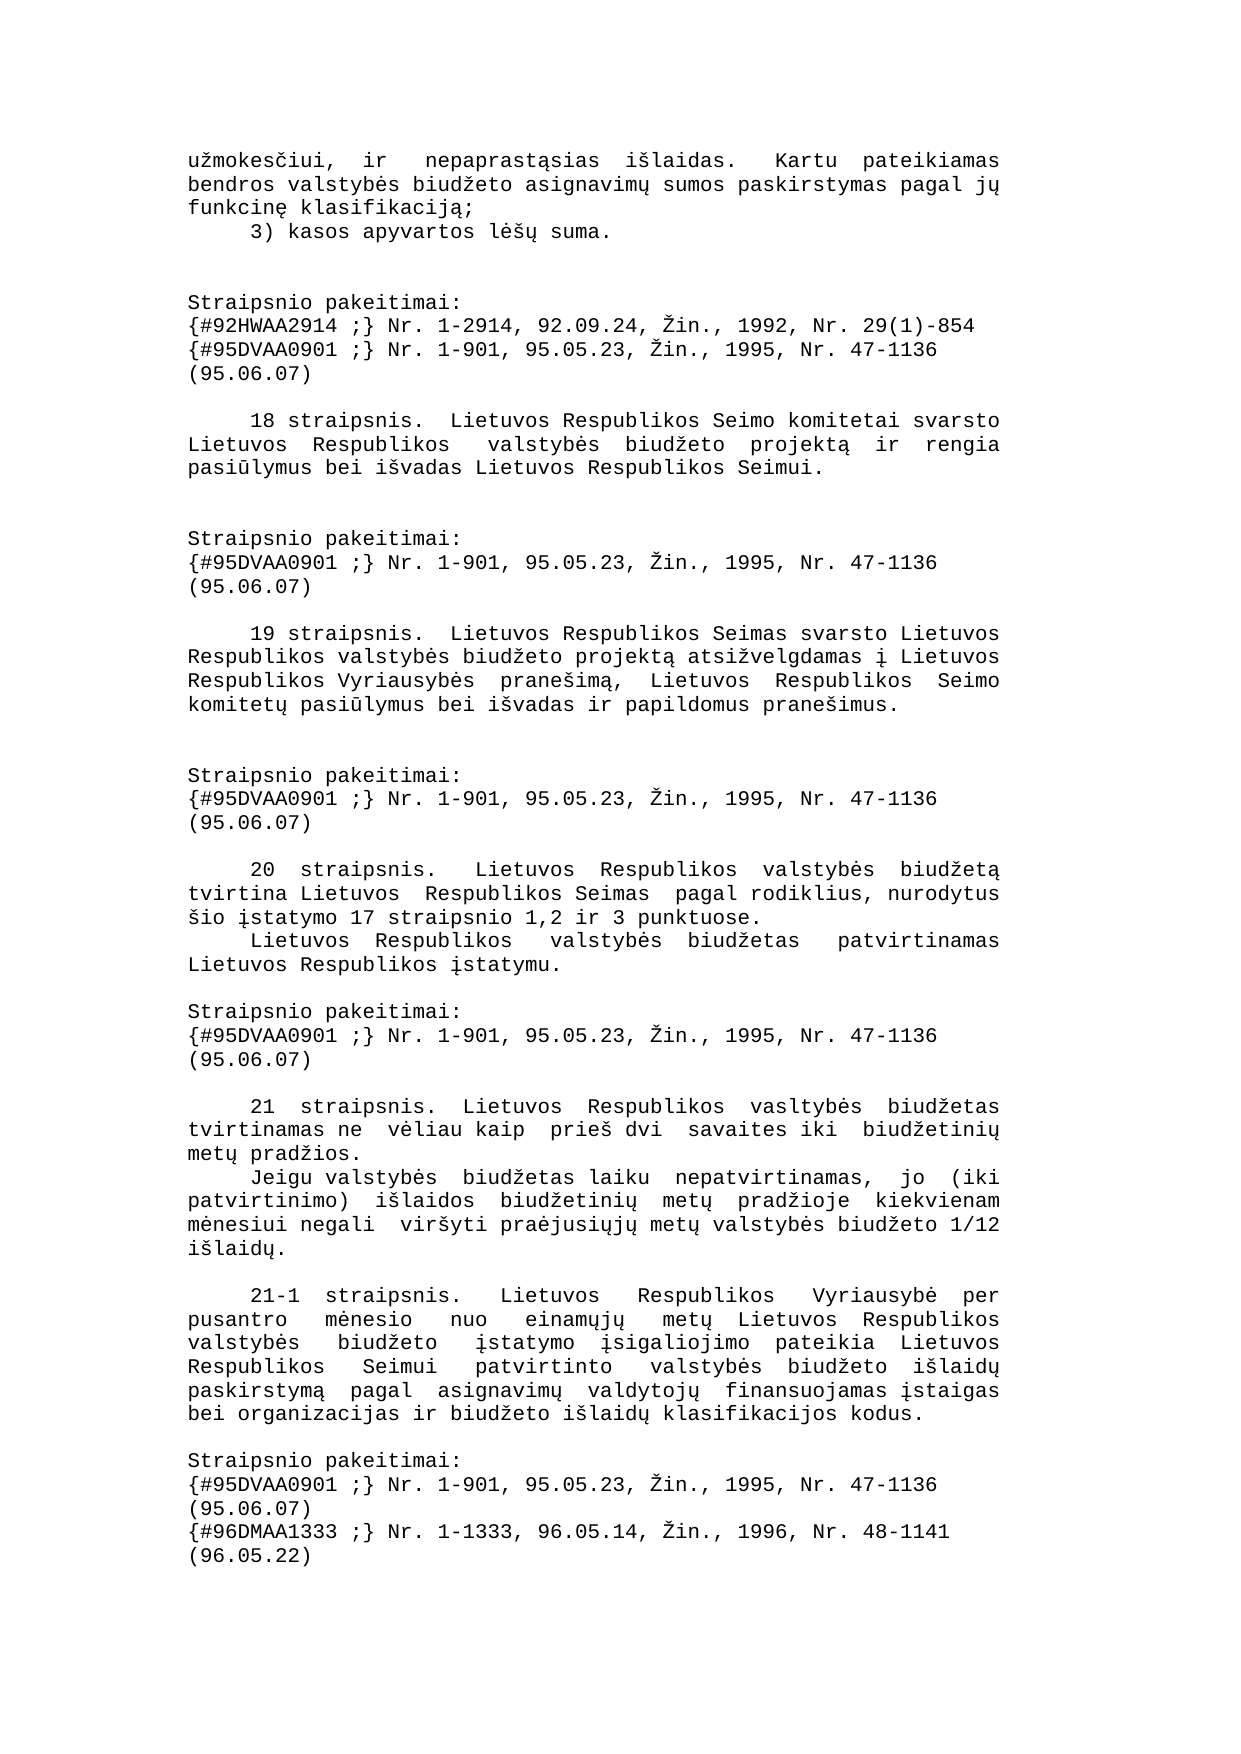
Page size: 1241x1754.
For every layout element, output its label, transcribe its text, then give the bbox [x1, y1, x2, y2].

text {#95DVAA0901 ;} Nr. 1-901, 95.05.23, Žin., 1995, Nr. 47-1136 (95.06.07) [187, 552, 1053, 599]
text užmokesčiui, ir nepaprastąsias išlaidas. Kartu pateikiamas [187, 150, 1053, 174]
text bei organizacijas ir biudžeto išlaidų klasifikacijos kodus. [187, 1403, 1053, 1427]
text Straipsnio pakeitimai: [187, 765, 1053, 788]
text 20 straipsnis. Lietuvos Respublikos valstybės biudžetą [187, 859, 1053, 883]
text Straipsnio pakeitimai: [187, 1451, 1053, 1474]
text {#95DVAA0901 ;} Nr. 1-901, 95.05.23, Žin., 1995, Nr. 47-1136 (95.06.07) [187, 339, 1053, 386]
text tvirtina Lietuvos Respublikos Seimas pagal rodiklius, nurodytus [187, 883, 1053, 907]
text išlaidų. [187, 1238, 1053, 1261]
text patvirtinimo) išlaidos biudžetinių metų pradžioje kiekvienam [187, 1190, 1053, 1214]
text {#96DMAA1333 ;} Nr. 1-1333, 96.05.14, Žin., 1996, Nr. 48-1141 (96.05.22) [187, 1521, 1053, 1569]
text 21 straipsnis. Lietuvos Respublikos vasltybės biudžetas [187, 1096, 1053, 1119]
text {#92HWAA2914 ;} Nr. 1-2914, 92.09.24, Žin., 1992, Nr. 29(1)-854 [187, 316, 1053, 339]
text valstybės biudžeto įstatymo įsigaliojimo pateikia Lietuvos [187, 1332, 1053, 1356]
text 3) kasos apyvartos lėšų suma. [187, 221, 1053, 244]
text 19 straipsnis. Lietuvos Respublikos Seimas svarsto Lietuvos [187, 623, 1053, 647]
text Jeigu valstybės biudžetas laiku nepatvirtinamas, jo (iki [187, 1167, 1053, 1190]
text šio įstatymo 17 straipsnio 1,2 ir 3 punktuose. [187, 907, 1053, 930]
text komitetų pasiūlymus bei išvadas ir papildomus pranešimus. [187, 694, 1053, 717]
text Respublikos Seimui patvirtinto valstybės biudžeto išlaidų [187, 1356, 1053, 1379]
text Respublikos Vyriausybės pranešimą, Lietuvos Respublikos Seimo [187, 670, 1053, 694]
text funkcinę klasifikaciją; [187, 197, 1053, 221]
text metų pradžios. [187, 1143, 1053, 1167]
text Straipsnio pakeitimai: [187, 1001, 1053, 1025]
text paskirstymą pagal asignavimų valdytojų finansuojamas įstaigas [187, 1379, 1053, 1403]
text Straipsnio pakeitimai: [187, 292, 1053, 316]
text 18 straipsnis. Lietuvos Respublikos Seimo komitetai svarsto [187, 410, 1053, 434]
text mėnesiui negali viršyti praėjusiųjų metų valstybės biudžeto 1/12 [187, 1214, 1053, 1238]
text Respublikos valstybės biudžeto projektą atsižvelgdamas į Lietuvos [187, 647, 1053, 670]
text Straipsnio pakeitimai: [187, 528, 1053, 552]
text {#95DVAA0901 ;} Nr. 1-901, 95.05.23, Žin., 1995, Nr. 47-1136 (95.06.07) [187, 1474, 1053, 1521]
text bendros valstybės biudžeto asignavimų sumos paskirstymas pagal jų [187, 174, 1053, 197]
text Lietuvos Respublikos valstybės biudžetas patvirtinamas [187, 930, 1053, 954]
text 21-1 straipsnis. Lietuvos Respublikos Vyriausybė per [187, 1285, 1053, 1309]
text Lietuvos Respublikos valstybės biudžeto projektą ir rengia [187, 434, 1053, 457]
text {#95DVAA0901 ;} Nr. 1-901, 95.05.23, Žin., 1995, Nr. 47-1136 (95.06.07) [187, 788, 1053, 836]
text pusantro mėnesio nuo einamųjų metų Lietuvos Respublikos [187, 1309, 1053, 1332]
text Lietuvos Respublikos įstatymu. [187, 954, 1053, 978]
text {#95DVAA0901 ;} Nr. 1-901, 95.05.23, Žin., 1995, Nr. 47-1136 (95.06.07) [187, 1025, 1053, 1072]
text tvirtinamas ne vėliau kaip prieš dvi savaites iki biudžetinių [187, 1119, 1053, 1143]
text pasiūlymus bei išvadas Lietuvos Respublikos Seimui. [187, 457, 1053, 481]
